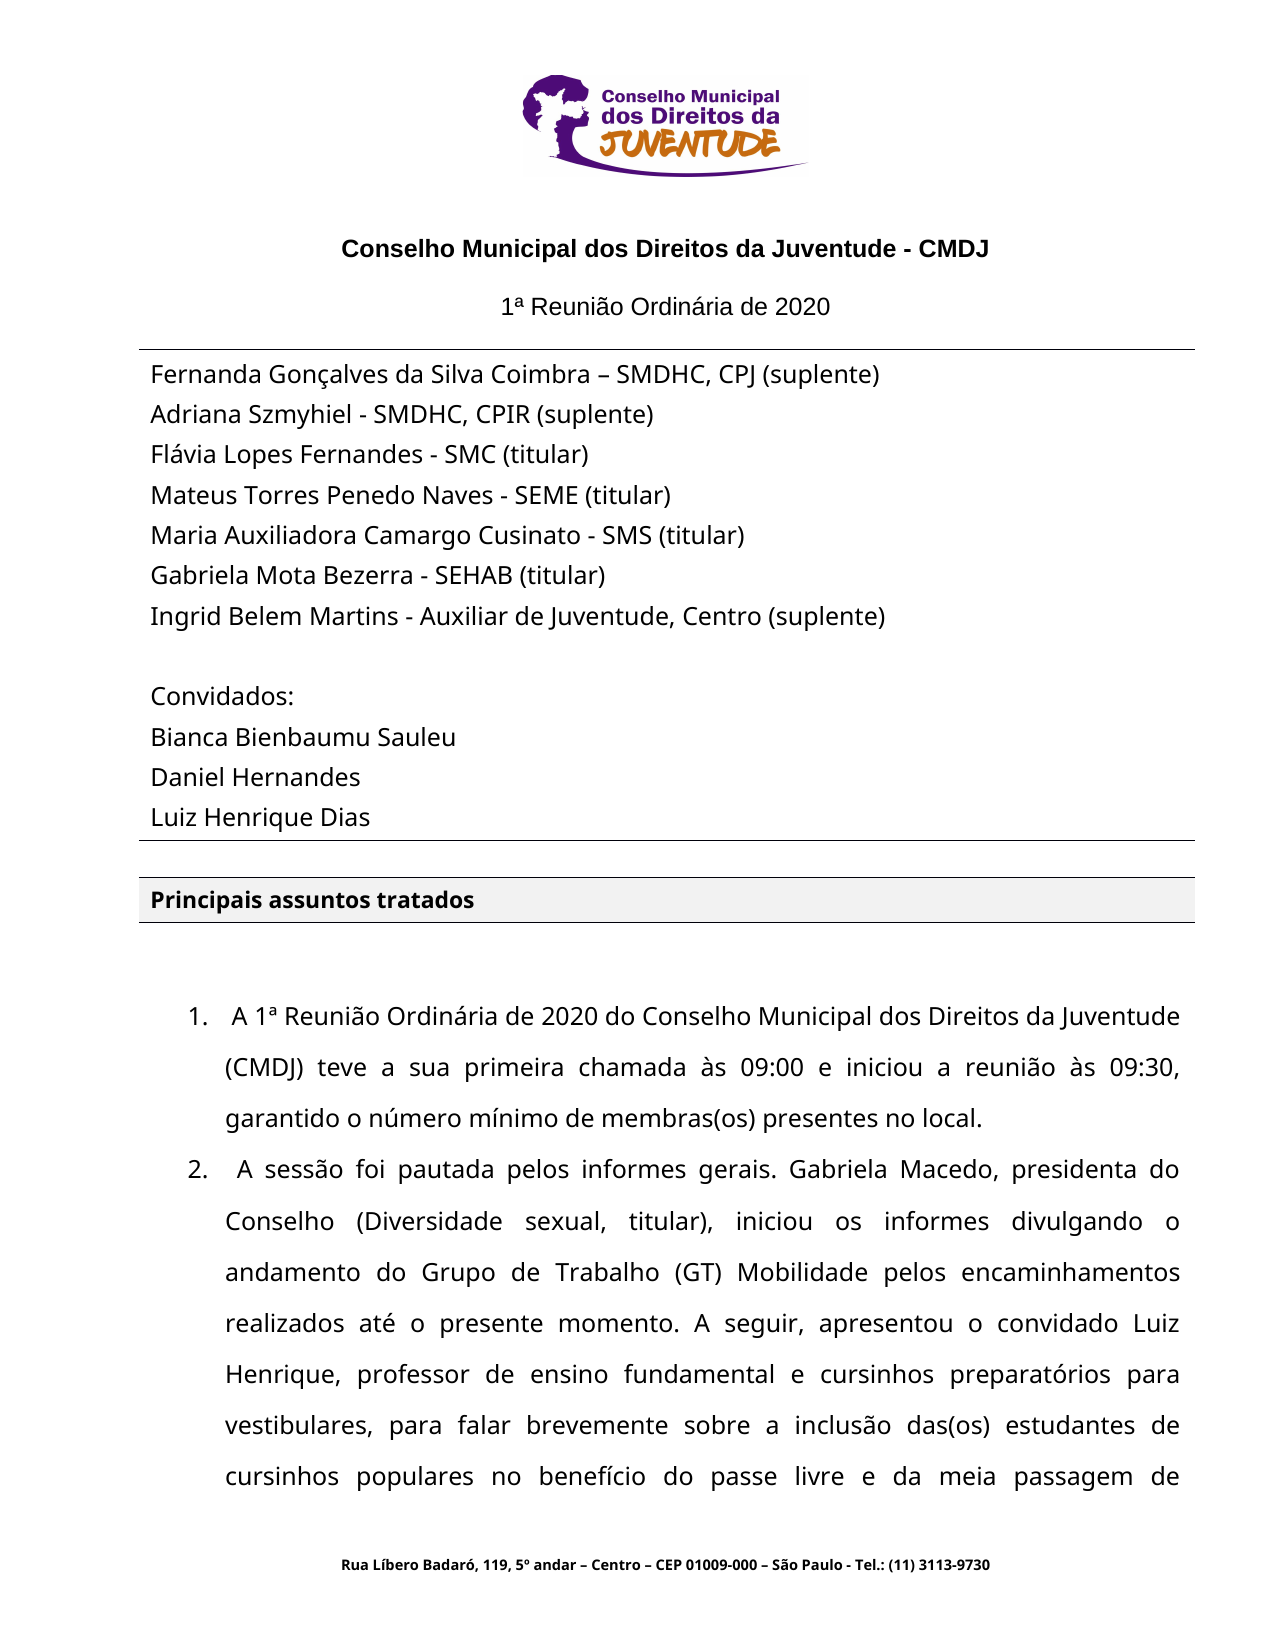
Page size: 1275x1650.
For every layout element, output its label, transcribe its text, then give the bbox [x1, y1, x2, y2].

list A sessão foi pautada pelos informes gerais. Gabriela Macedo, presidenta do Conselho (Diversidade sexual, titular), iniciou os informes divulgando o andamento do Grupo de Trabalho (GT) Mobilidade pelos encaminhamentos realizados até o presente momento. A seguir, apresentou o convidado Luiz Henrique, professor de ensino fundamental e cursinhos preparatórios para vestibulares, para falar brevemente sobre a inclusão das(os) estudantes de cursinhos populares no benefício do passe livre e da meia passagem de [187, 1152, 1181, 1492]
table_cell Fernanda Gonçalves da Silva Coimbra – SMDHC, CPJ (suplente) Adriana Szmyhiel - SMDHC, CPIR (suplente) Flávia Lopes Fernandes - SMC (titular) Mateus Torres Penedo Naves - SEME (titular) Maria Auxiliadora Camargo Cusinato - SMS (titular) Gabriela Mota Bezerra - SEHAB (titular) Ingrid Belem Martins - Auxiliar de Juventude, Centro (suplente) Convidados: Bianca Bienbaumu Sauleu Daniel Hernandes Luiz Henrique Dias [139, 350, 1195, 840]
table_header Principais assuntos tratados [139, 878, 1195, 922]
picture [522, 75, 809, 177]
list A 1ª Reunião Ordinária de 2020 do Conselho Municipal dos Direitos da Juventude (CMDJ) teve a sua primeira chamada às 09:00 e iniciou a reunião às 09:30, garantido o número mínimo de membras(os) presentes no local. [187, 999, 1181, 1135]
